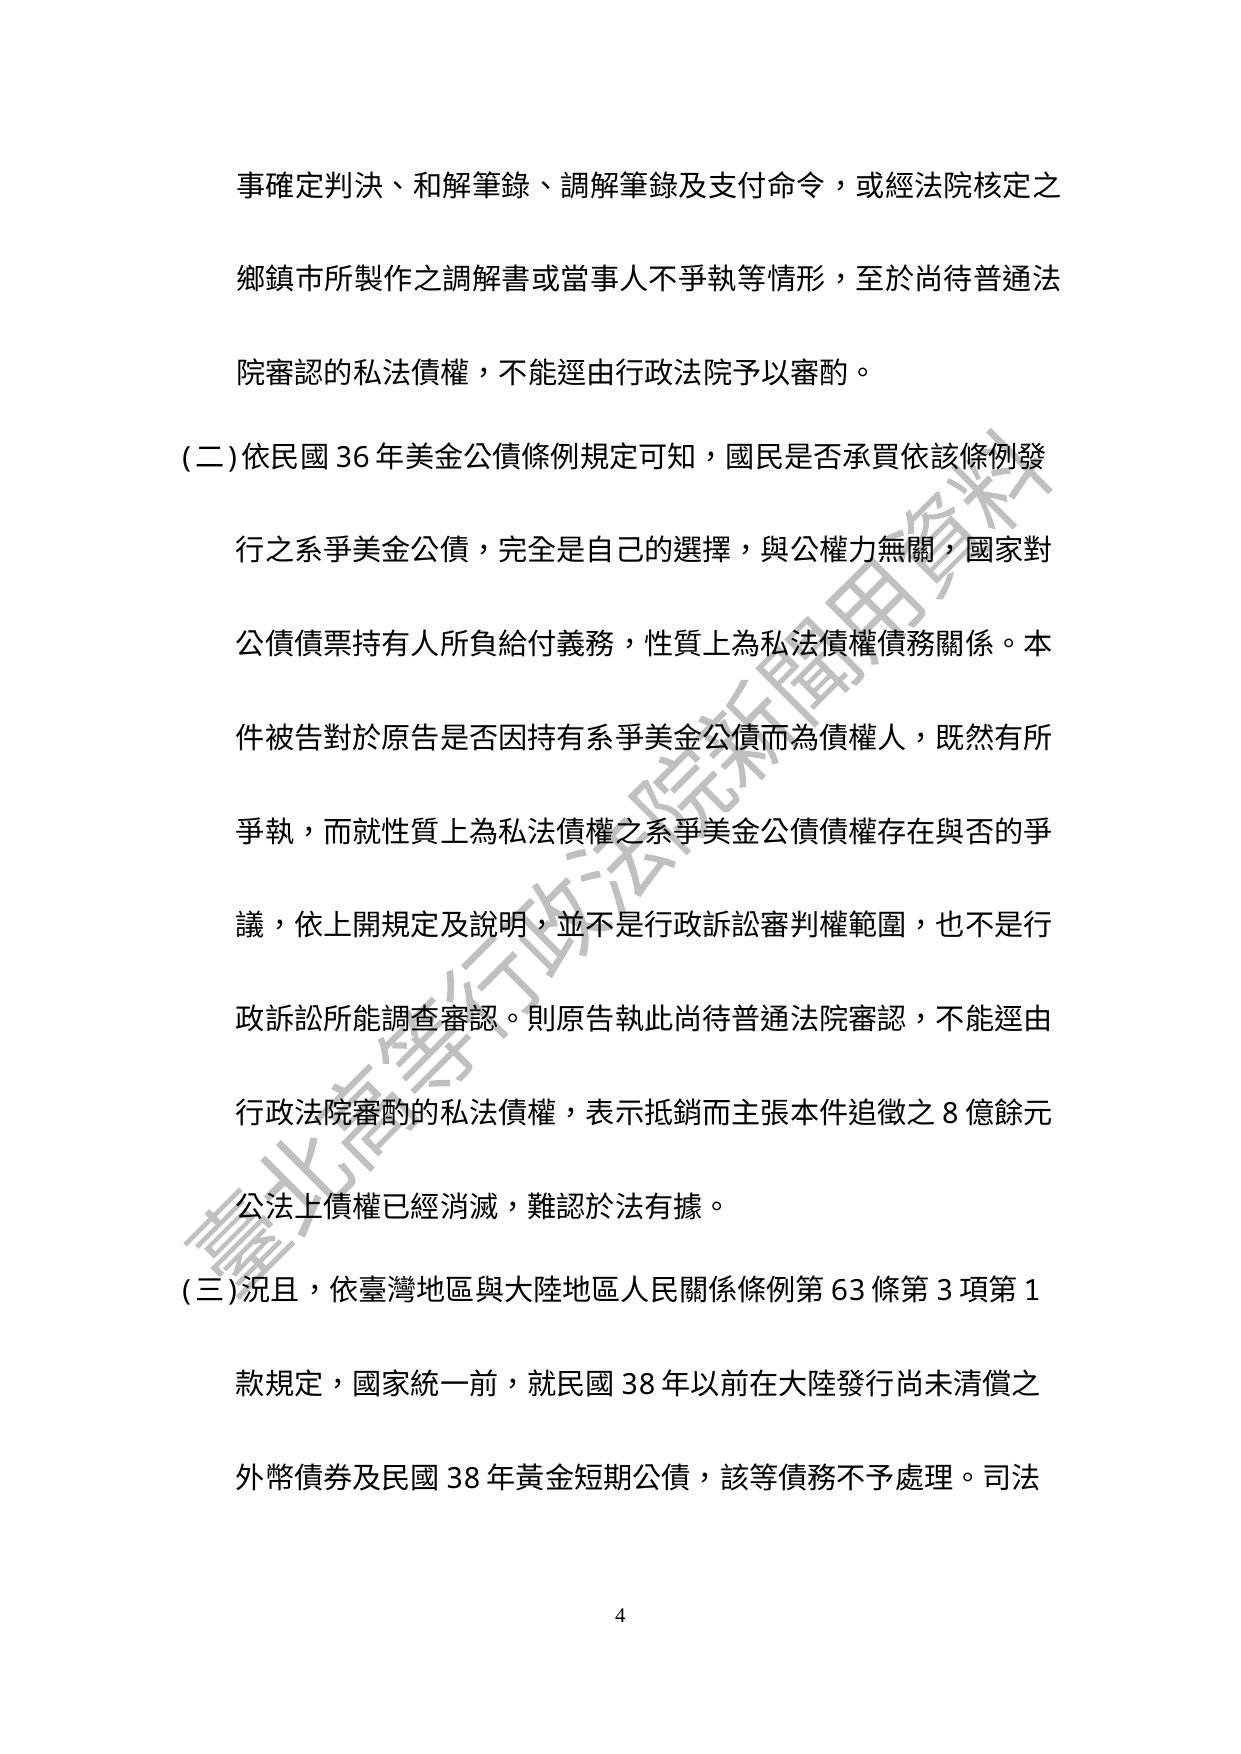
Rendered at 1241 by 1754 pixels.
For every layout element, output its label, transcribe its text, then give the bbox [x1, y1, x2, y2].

text (三)況且，依臺灣地區與大陸地區人民關係條例第63條第3項第1款規定，國家統一前，就民國38年以前在大陸發行尚未清償之外幣債券及民國38年黃金短期公債，該等債務不予處理。司法 [177, 1246, 1063, 1496]
text (二)依民國36年美金公債條例規定可知，國民是否承買依該條例發行之系爭美金公債，完全是自己的選擇，與公權力無關，國家對公債債票持有人所負給付義務，性質上為私法債權債務關係。本件被告對於原告是否因持有系爭美金公債而為債權人，既然有所爭執，而就性質上為私法債權之系爭美金公債債權存在與否的爭議，依上開規定及說明，並不是行政訴訟審判權範圍，也不是行政訴訟所能調查審認。則原告執此尚待普通法院審認，不能逕由行政法院審酌的私法債權，表示抵銷而主張本件追徵之8億餘元公法上債權已經消滅，難認於法有據。 [177, 413, 1063, 1225]
text 要此項功能。抵銷制度不僅在民事法律關係上採行，也應適用於公法法律關係上。民法關於抵銷的規定，可類推適用於公法上之抵銷，就抵銷要件，民法第334條第1項規定：「二人互負債務，而其給付種類相同，並均屆清償期者，各得以其債務，與他方之債務，互為抵銷。但依債之性質不能抵銷或依當事人之特約不得抵銷者，不在此限。」原則上固有適用。然而，我國關於行政訴訟與民事訴訟的審判，依現行法律規定，是採二元訴訟制度，因公法關係所生爭議，由行政法院審判，因私法關係所生爭執，則由普通法院審判，各有所司。如果行政訴訟當事人要以私法債權主張訴訟上抵銷，或提出以私法債權為訴訟外抵銷抗辯，因該私法債權成立與否的爭執，猶如提起另一獨立原因關係的民事爭訟，並非行政訴訟審判權範圍，倘當事人對該私法債權有所爭執，即非行政訴訟所能調查審認，無法達成於同一訴訟事件一併解決互為抵銷之雙方債權人間糾紛的訴訟經濟目的。故於行政訴訟上得以審認發生抵銷效力之私法債權，解釋上應限於有確定效力之民事確定判決、和解筆錄、調解筆錄及支付命令，或經法院核定之鄉鎮巿所製作之調解書或當事人不爭執等情形，至於尚待普通法院審認的私法債權，不能逕由行政法院予以審酌。 [236, 142, 1063, 392]
